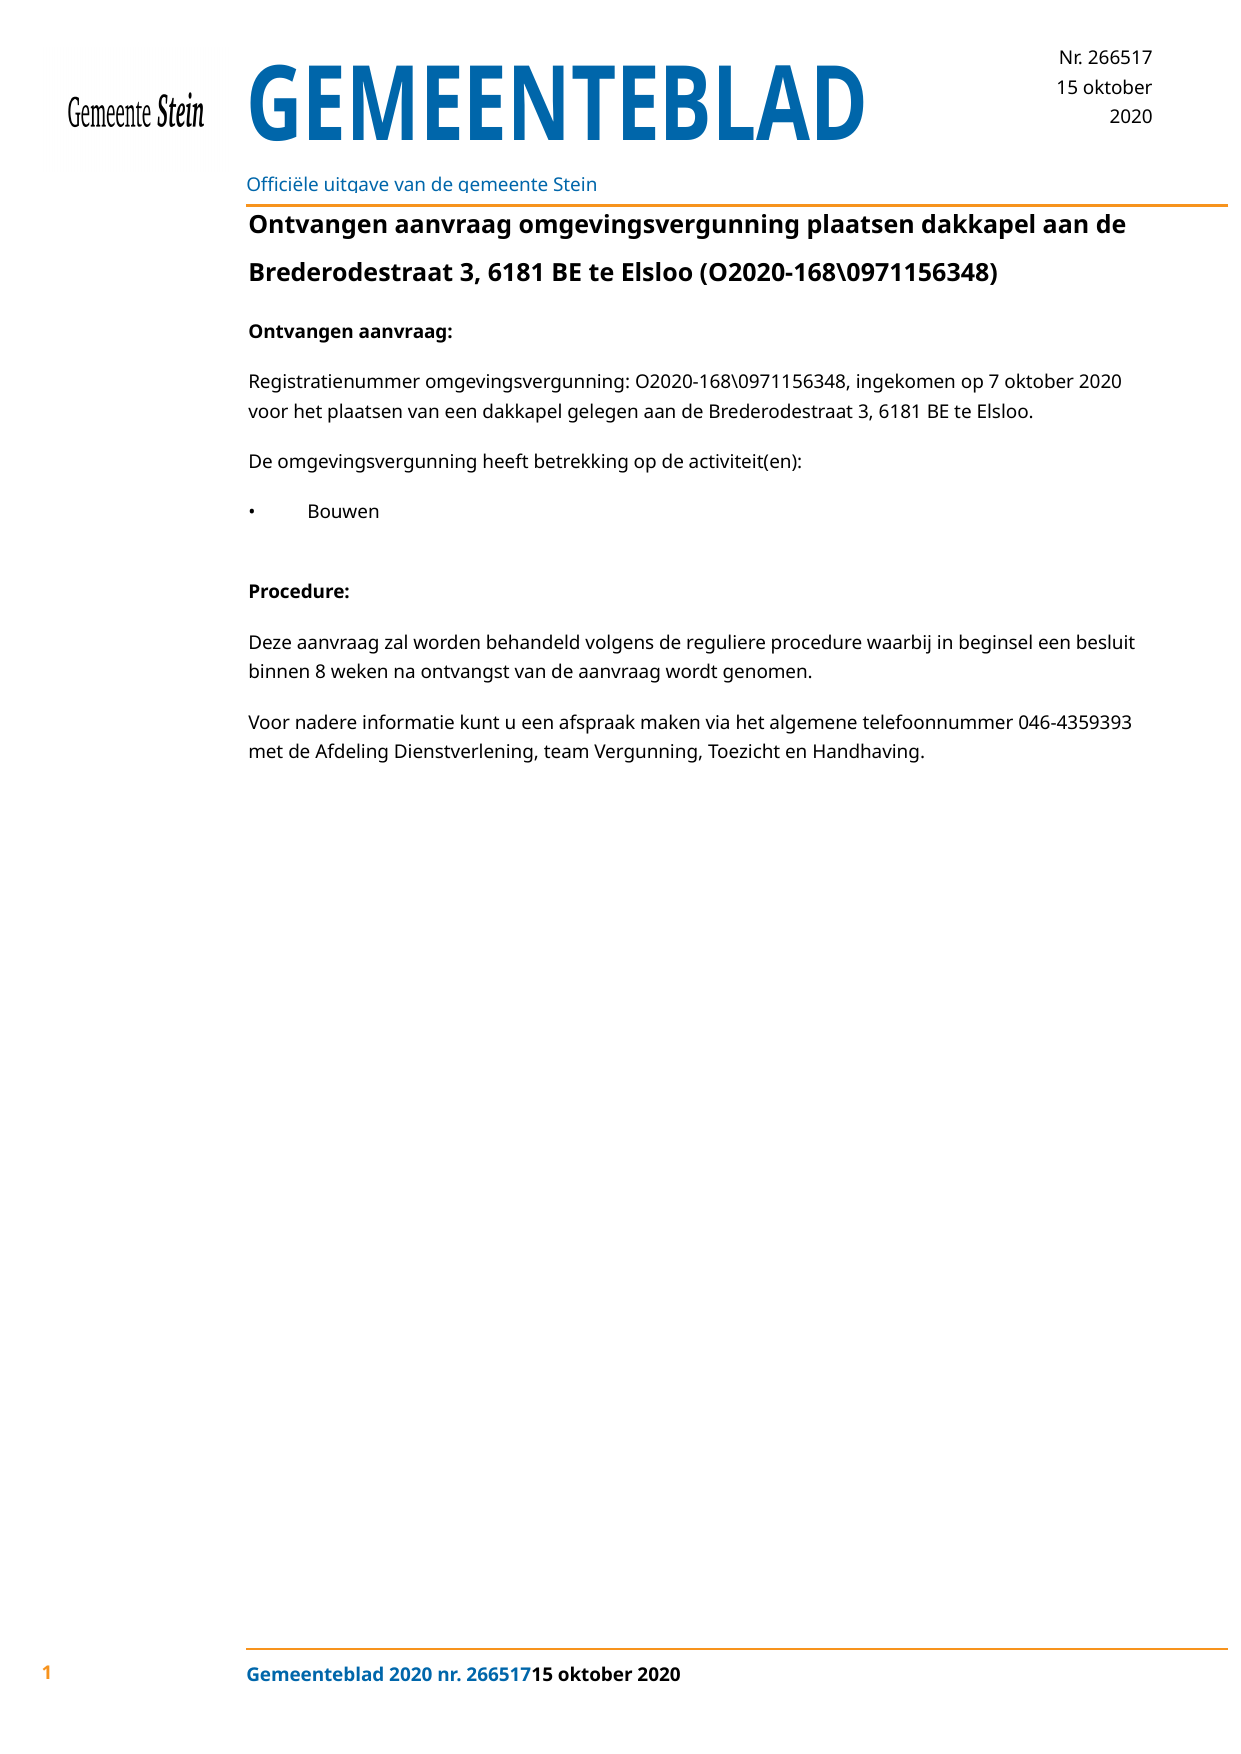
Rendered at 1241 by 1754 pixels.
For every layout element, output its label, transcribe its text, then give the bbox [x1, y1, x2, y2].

text Voor nadere informatie kunt u een afspraak maken via het algemene telefoonnummer 046-4359393 met de Afdeling Dienstverlening, team Vergunning, Toezicht en Handhaving. [248, 709, 1152, 764]
text Ontvangen aanvraag omgevingsvergunning plaatsen dakkapel aan de Brederodestraat 3, 6181 BE te Elsloo (O2020-168\0971156348) [248, 207, 1152, 288]
text Procedure: [248, 579, 1152, 604]
text De omgevingsvergunning heeft betrekking op de activiteit(en): [248, 448, 1152, 474]
text Registratienummer omgevingsvergunning: O2020-168\0971156348, ingekomen op 7 oktober 2020 voor het plaatsen van een dakkapel gelegen aan de Brederodestraat 3, 6181 BE te Elsloo. [248, 368, 1152, 424]
list Bouwen [248, 499, 1152, 524]
text Deze aanvraag zal worden behandeld volgens de reguliere procedure waarbij in beginsel een besluit binnen 8 weken na ontvangst van de aanvraag wordt genomen. [248, 629, 1152, 684]
picture [41, 47, 231, 172]
text Ontvangen aanvraag: [248, 318, 1152, 344]
